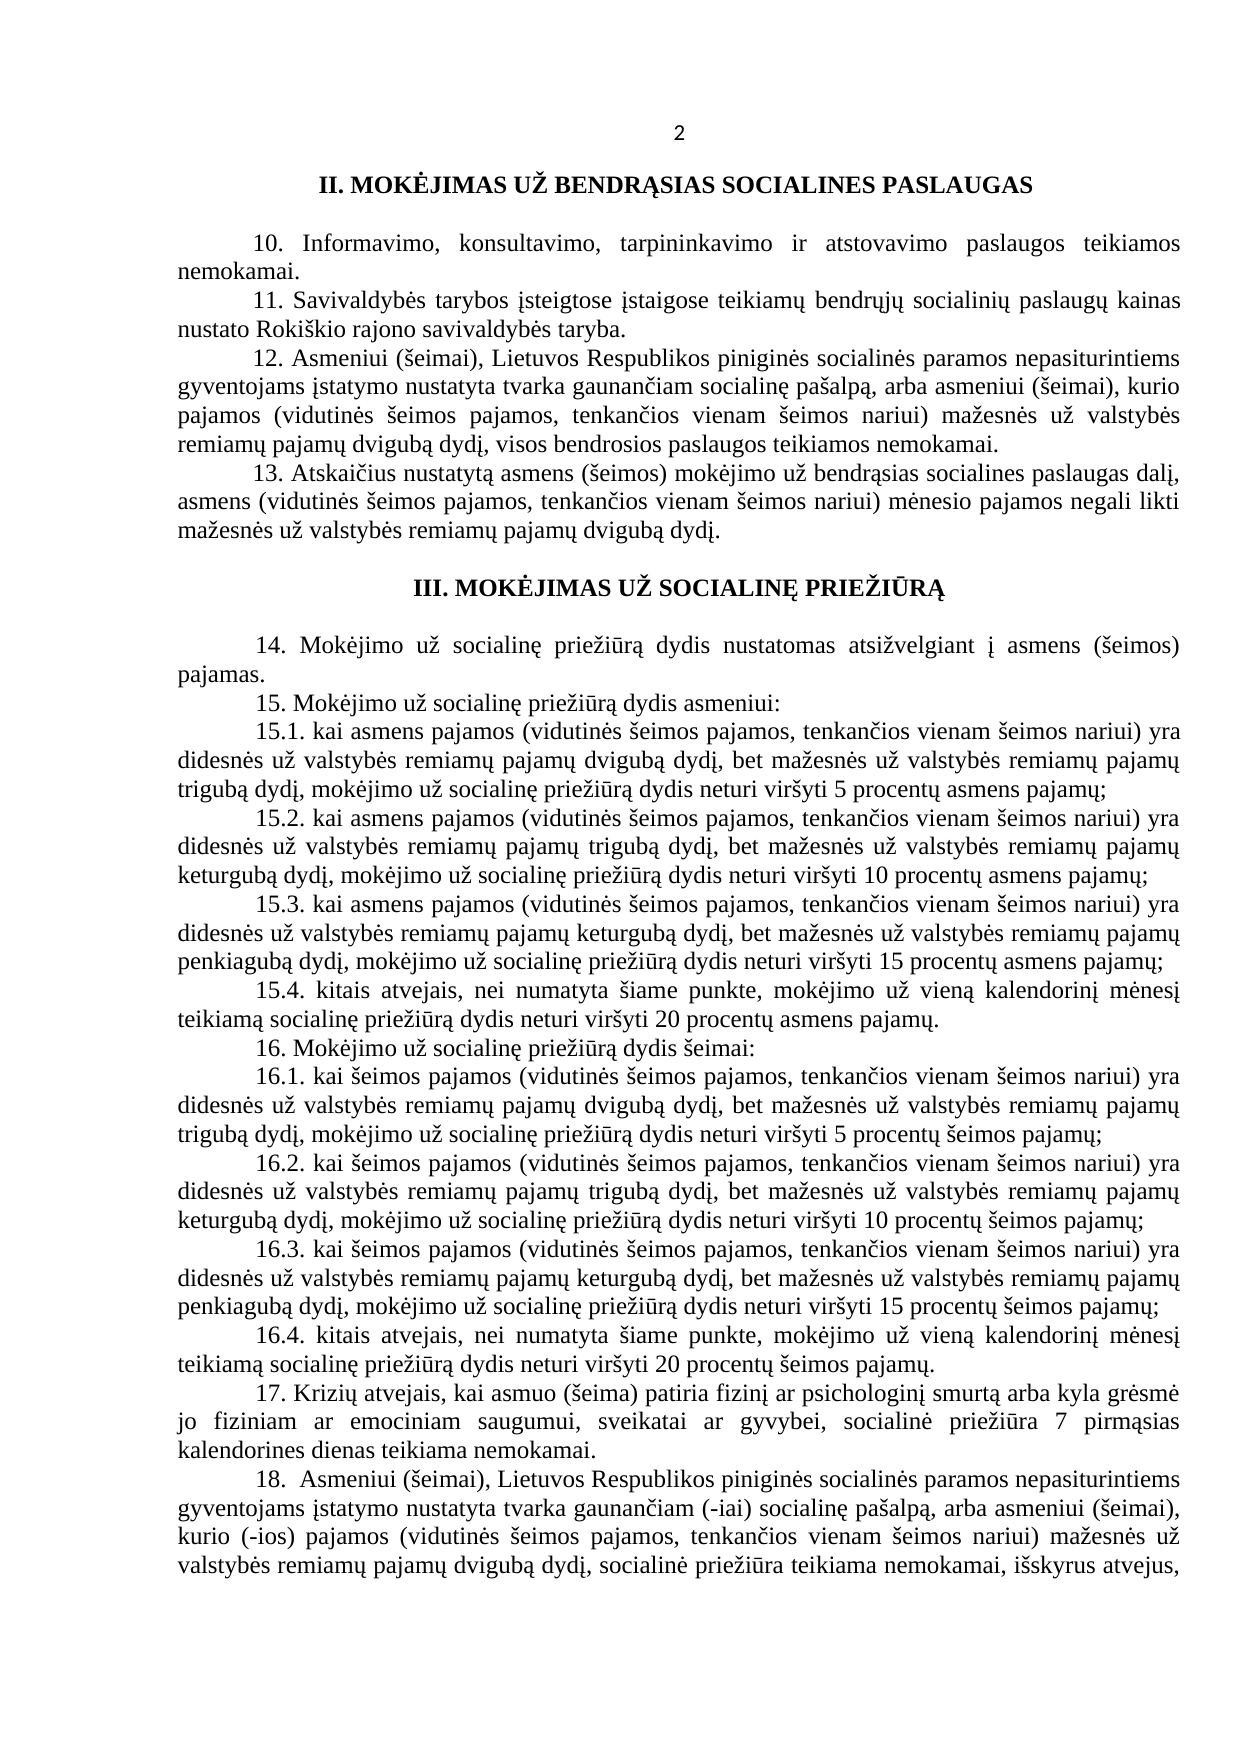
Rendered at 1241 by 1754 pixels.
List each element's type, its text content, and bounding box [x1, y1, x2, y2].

text 10. Informavimo, konsultavimo, tarpininkavimo ir atstovavimo paslaugos teikiamos nemokamai. [177, 228, 1181, 285]
text 16. Mokėjimo už socialinę priežiūrą dydis šeimai: [177, 1033, 1181, 1061]
text 17. Krizių atvejais, kai asmuo (šeima) patiria fizinį ar psichologinį smurtą arba kyla grėsmė jo fiziniam ar emociniam saugumui, sveikatai ar gyvybei, socialinė priežiūra 7 pirmąsias kalendorines dienas teikiama nemokamai. [177, 1378, 1181, 1464]
text 15. Mokėjimo už socialinę priežiūrą dydis asmeniui: [177, 688, 1181, 716]
text 15.1. kai asmens pajamos (vidutinės šeimos pajamos, tenkančios vienam šeimos nariui) yra didesnės už valstybės remiamų pajamų dvigubą dydį, bet mažesnės už valstybės remiamų pajamų trigubą dydį, mokėjimo už socialinę priežiūrą dydis neturi viršyti 5 procentų asmens pajamų; [177, 716, 1181, 803]
text 13. Atskaičius nustatytą asmens (šeimos) mokėjimo už bendrąsias socialines paslaugas dalį, asmens (vidutinės šeimos pajamos, tenkančios vienam šeimos nariui) mėnesio pajamos negali likti mažesnės už valstybės remiamų pajamų dvigubą dydį. [177, 458, 1181, 544]
text 16.3. kai šeimos pajamos (vidutinės šeimos pajamos, tenkančios vienam šeimos nariui) yra didesnės už valstybės remiamų pajamų keturgubą dydį, bet mažesnės už valstybės remiamų pajamų penkiagubą dydį, mokėjimo už socialinę priežiūrą dydis neturi viršyti 15 procentų šeimos pajamų; [177, 1234, 1181, 1320]
text 12. Asmeniui (šeimai), Lietuvos Respublikos piniginės socialinės paramos nepasiturintiems gyventojams įstatymo nustatyta tvarka gaunančiam socialinę pašalpą, arba asmeniui (šeimai), kurio pajamos (vidutinės šeimos pajamos, tenkančios vienam šeimos nariui) mažesnės už valstybės remiamų pajamų dvigubą dydį, visos bendrosios paslaugos teikiamos nemokamai. [177, 343, 1181, 458]
text II. MOKĖJIMAS UŽ BENDRĄSIAS SOCIALINES PASLAUGAS [177, 170, 1181, 199]
text 15.3. kai asmens pajamos (vidutinės šeimos pajamos, tenkančios vienam šeimos nariui) yra didesnės už valstybės remiamų pajamų keturgubą dydį, bet mažesnės už valstybės remiamų pajamų penkiagubą dydį, mokėjimo už socialinę priežiūrą dydis neturi viršyti 15 procentų asmens pajamų; [177, 889, 1181, 975]
text 16.4. kitais atvejais, nei numatyta šiame punkte, mokėjimo už vieną kalendorinį mėnesį teikiamą socialinę priežiūrą dydis neturi viršyti 20 procentų šeimos pajamų. [177, 1320, 1181, 1378]
text 18. Asmeniui (šeimai), Lietuvos Respublikos piniginės socialinės paramos nepasiturintiems gyventojams įstatymo nustatyta tvarka gaunančiam (-iai) socialinę pašalpą, arba asmeniui (šeimai), kurio (-ios) pajamos (vidutinės šeimos pajamos, tenkančios vienam šeimos nariui) mažesnės už valstybės remiamų pajamų dvigubą dydį, socialinė priežiūra teikiama nemokamai, išskyrus atvejus, [177, 1464, 1181, 1579]
text 11. Savivaldybės tarybos įsteigtose įstaigose teikiamų bendrųjų socialinių paslaugų kainas nustato Rokiškio rajono savivaldybės taryba. [177, 285, 1181, 343]
text 15.2. kai asmens pajamos (vidutinės šeimos pajamos, tenkančios vienam šeimos nariui) yra didesnės už valstybės remiamų pajamų trigubą dydį, bet mažesnės už valstybės remiamų pajamų keturgubą dydį, mokėjimo už socialinę priežiūrą dydis neturi viršyti 10 procentų asmens pajamų; [177, 803, 1181, 889]
text 16.2. kai šeimos pajamos (vidutinės šeimos pajamos, tenkančios vienam šeimos nariui) yra didesnės už valstybės remiamų pajamų trigubą dydį, bet mažesnės už valstybės remiamų pajamų keturgubą dydį, mokėjimo už socialinę priežiūrą dydis neturi viršyti 10 procentų šeimos pajamų; [177, 1148, 1181, 1234]
text III. MOKĖJIMAS UŽ SOCIALINĘ PRIEŽIŪRĄ [177, 573, 1181, 601]
text 16.1. kai šeimos pajamos (vidutinės šeimos pajamos, tenkančios vienam šeimos nariui) yra didesnės už valstybės remiamų pajamų dvigubą dydį, bet mažesnės už valstybės remiamų pajamų trigubą dydį, mokėjimo už socialinę priežiūrą dydis neturi viršyti 5 procentų šeimos pajamų; [177, 1061, 1181, 1148]
text 14. Mokėjimo už socialinę priežiūrą dydis nustatomas atsižvelgiant į asmens (šeimos) pajamas. [177, 630, 1181, 688]
text 15.4. kitais atvejais, nei numatyta šiame punkte, mokėjimo už vieną kalendorinį mėnesį teikiamą socialinę priežiūrą dydis neturi viršyti 20 procentų asmens pajamų. [177, 975, 1181, 1033]
